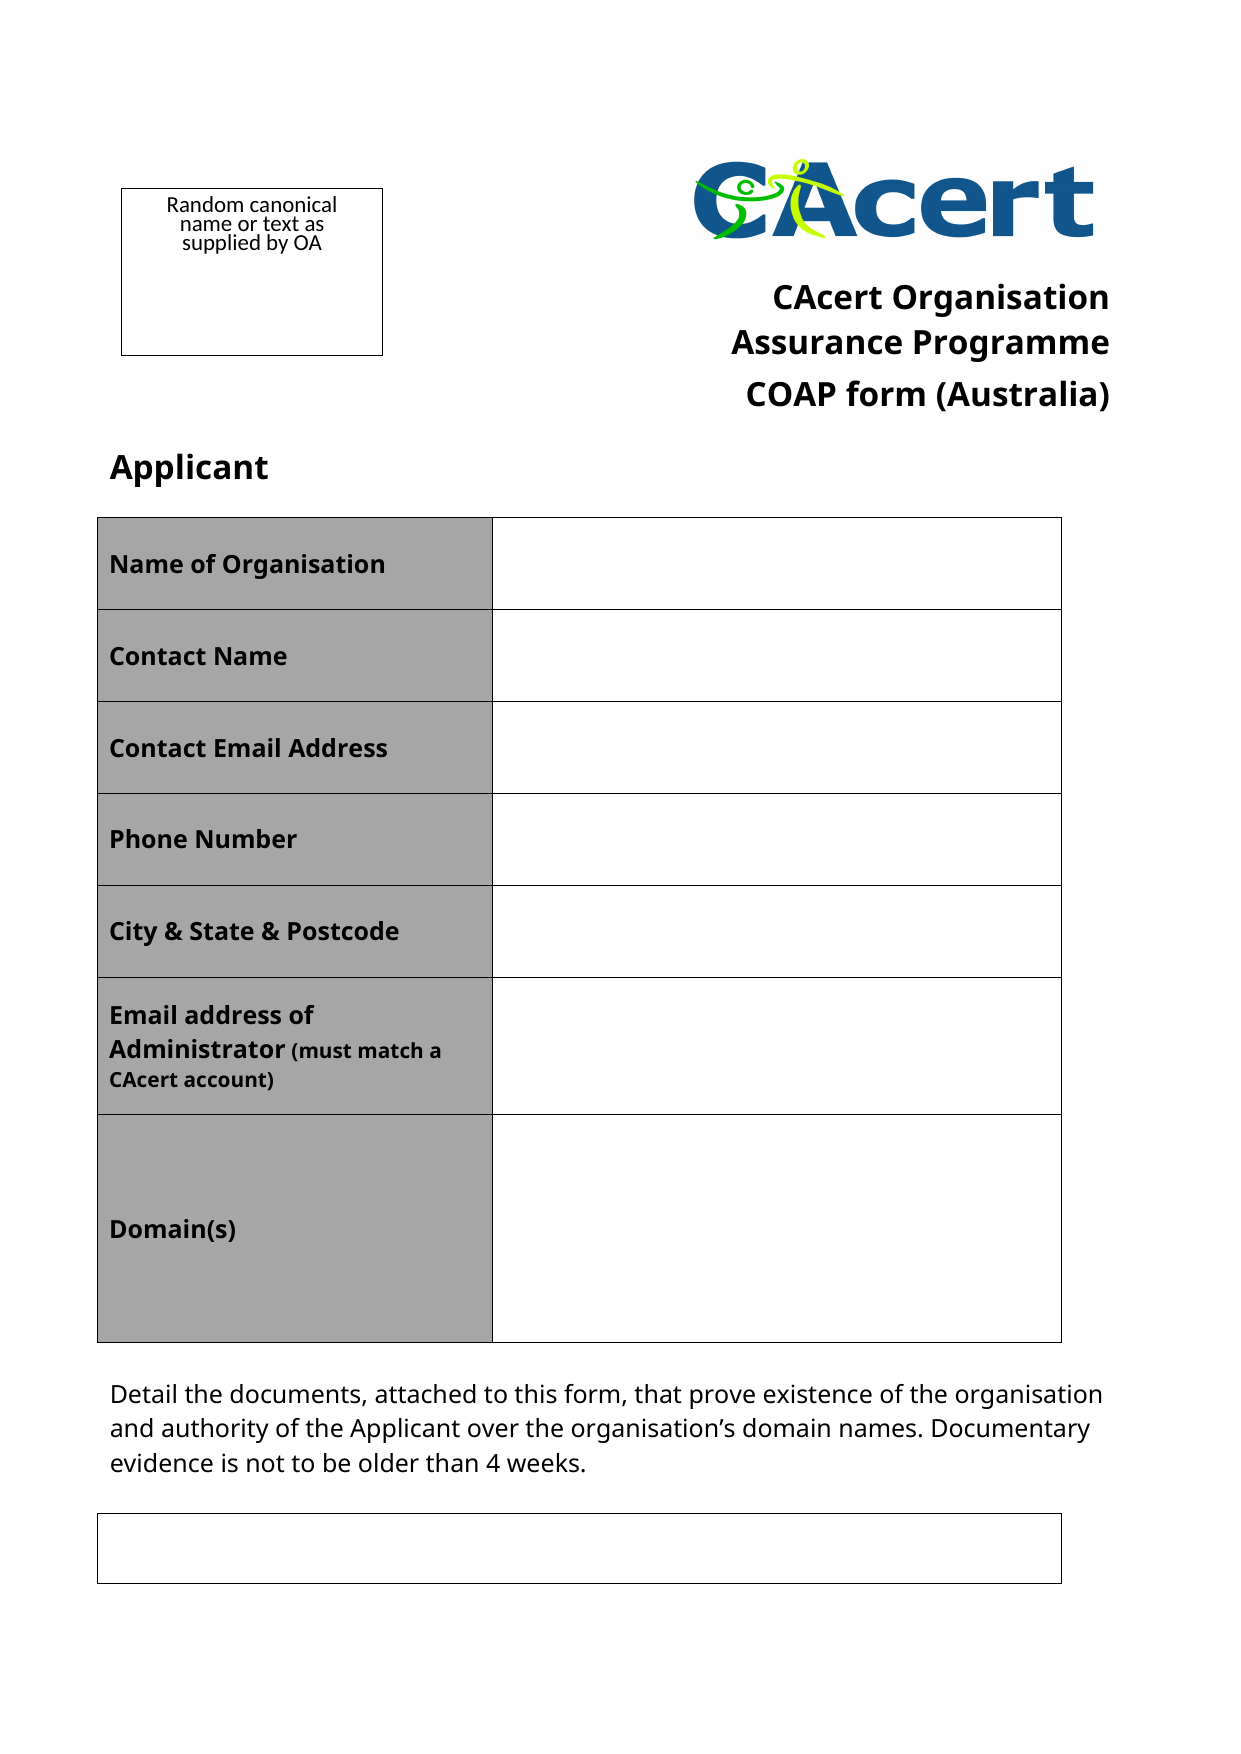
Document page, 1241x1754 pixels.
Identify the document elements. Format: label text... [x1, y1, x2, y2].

table_cell Email address of Administrator (must match a CAcert account) [98, 978, 492, 1114]
table_header Name of Organisation [98, 518, 492, 609]
text Detail the documents, attached to this form, that prove existence of the organisation and authority of the Applicant over the organisation’s domain names. Documentary evidence is not to be older than 4 weeks. [109, 1377, 1110, 1479]
table_cell [493, 886, 1061, 977]
table_cell Phone Number [98, 794, 492, 885]
text [109, 273, 121, 319]
text CAcert Organisation [383, 273, 1110, 319]
table_cell City & State & Postcode [98, 886, 492, 977]
table_cell Contact Name [98, 610, 492, 701]
table_header [493, 518, 1061, 609]
table_header [98, 1514, 1061, 1582]
table_cell [493, 1115, 1061, 1342]
table_cell [493, 978, 1061, 1114]
table_cell Contact Email Address [98, 702, 492, 793]
text Assurance Programme COAP form (Australia) [109, 319, 1110, 417]
text Random canonical name or text as supplied by OA [138, 197, 366, 254]
table_cell [493, 702, 1061, 793]
table_cell [493, 610, 1061, 701]
table_cell [493, 794, 1061, 885]
text Applicant [109, 444, 1110, 489]
table_cell Domain(s) [98, 1115, 492, 1342]
